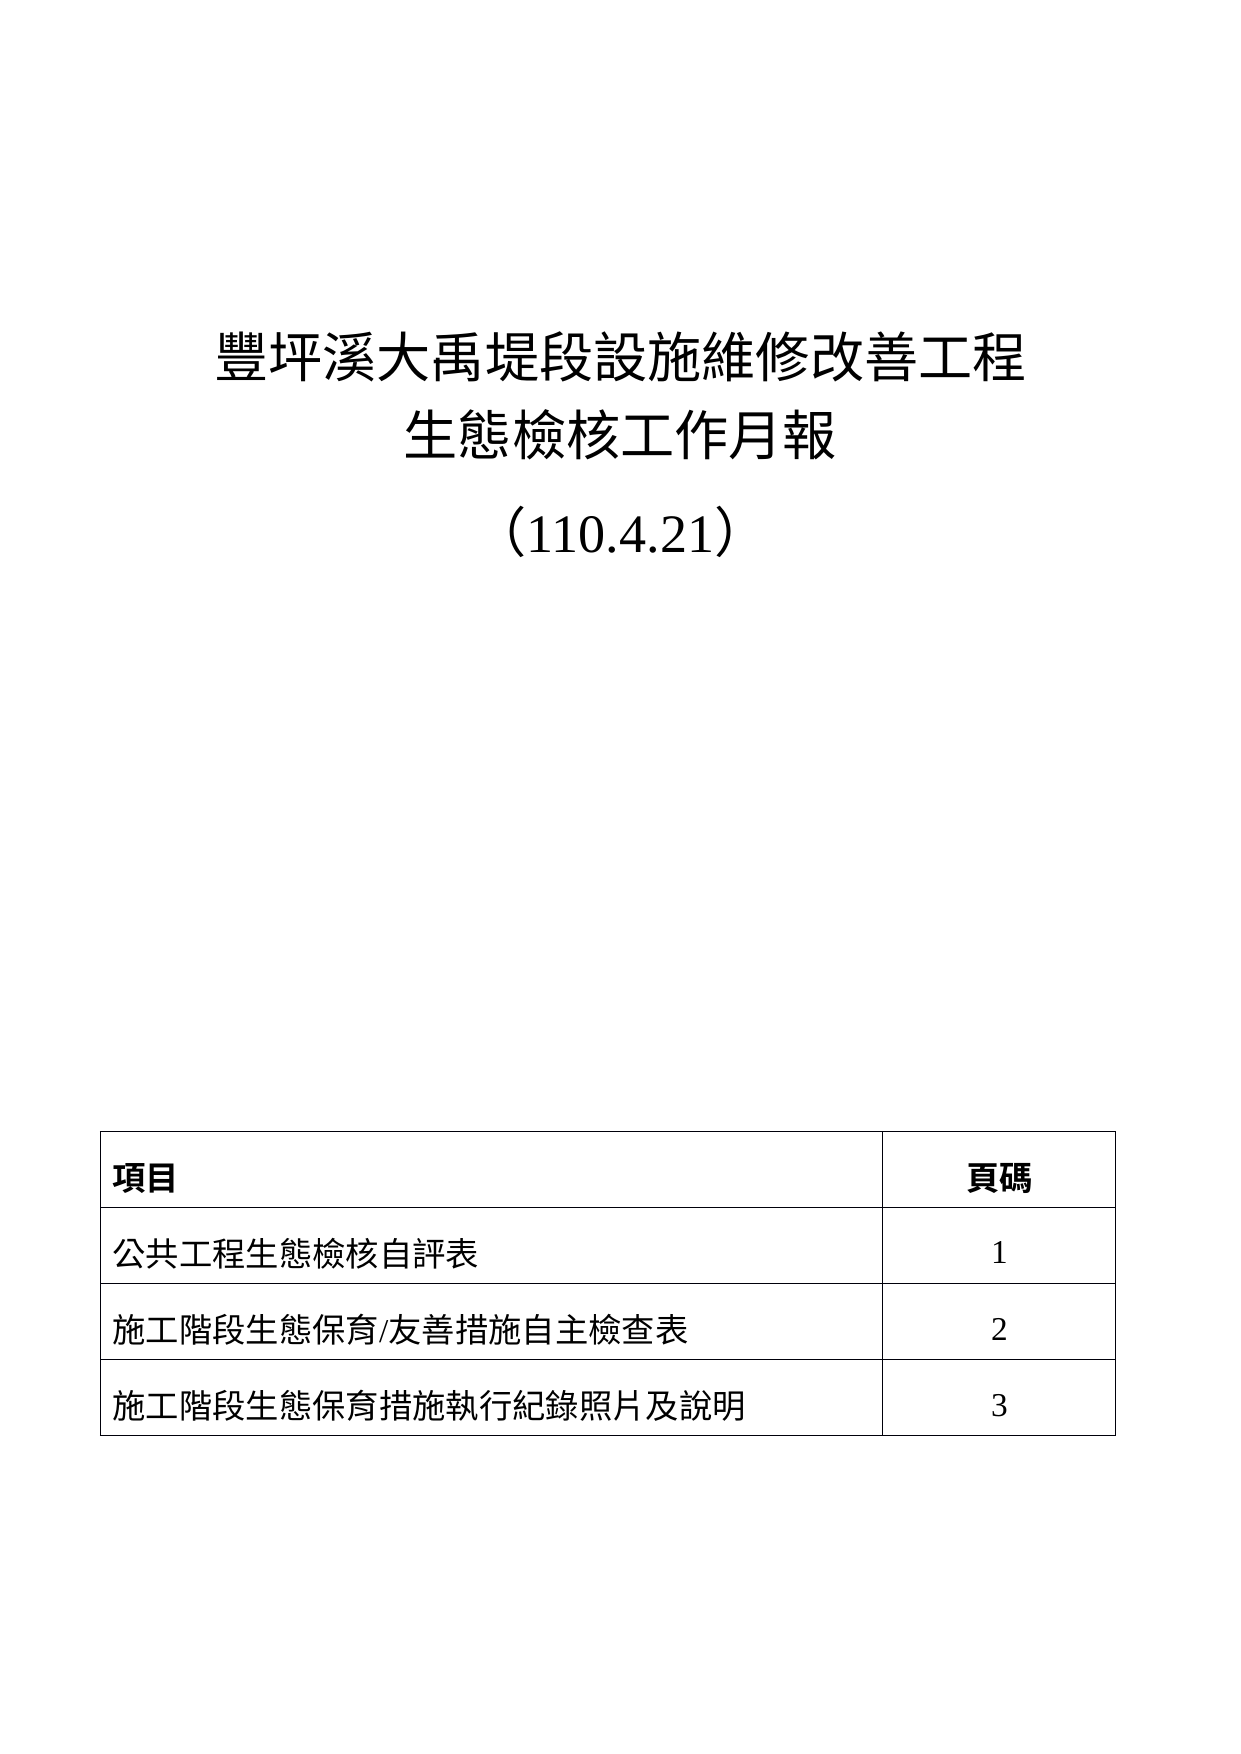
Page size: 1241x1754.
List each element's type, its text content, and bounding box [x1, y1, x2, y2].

table_cell 公共工程生態檢核自評表 [101, 1208, 882, 1283]
table_cell 2 [883, 1284, 1115, 1359]
text 豐坪溪大禹堤段設施維修改善工程 生態檢核工作月報 [112, 314, 1128, 471]
table_cell 1 [883, 1208, 1115, 1283]
table_cell 3 [883, 1360, 1115, 1435]
table_header 項目 [101, 1132, 882, 1207]
table_header 頁碼 [883, 1132, 1115, 1207]
table_cell 施工階段生態保育措施執行紀錄照片及說明 [101, 1360, 882, 1435]
table_cell 施工階段生態保育/友善措施自主檢查表 [101, 1284, 882, 1359]
text （110.4.21） [112, 490, 1128, 568]
